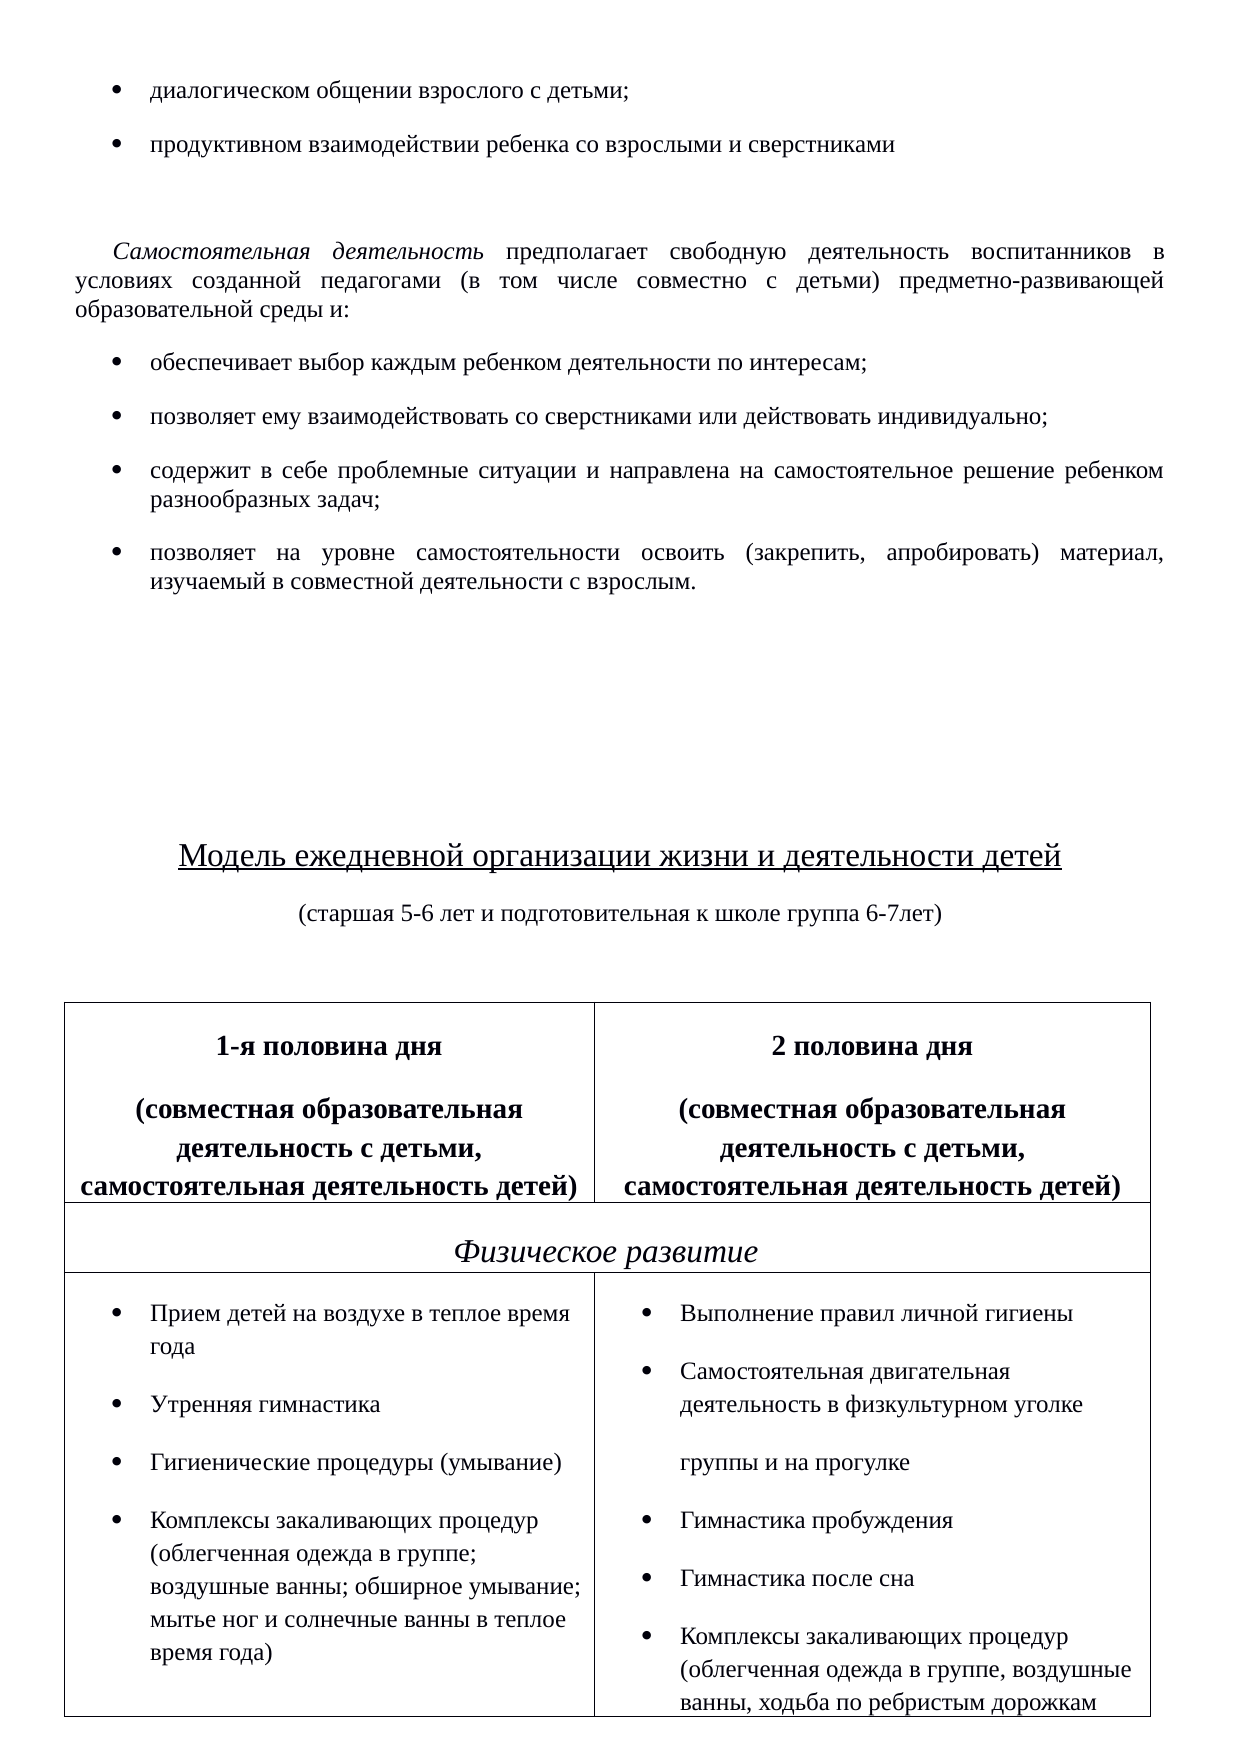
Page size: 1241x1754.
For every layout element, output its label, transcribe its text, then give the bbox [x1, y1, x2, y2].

table_header 1-я половина дня (совместная образовательная деятельность с детьми, самостоятельная деятельность детей) [65, 1003, 594, 1202]
text (старшая 5-6 лет и подготовительная к школе группа 6-7лет) [75, 898, 1165, 927]
text Модель ежедневной организации жизни и деятельности детей [75, 835, 1165, 873]
table_cell Прием детей на воздухе в теплое время года Утренняя гимнастика Гигиенические процедуры (умывание) Комплексы закаливающих процедур (облегченная одежда в группе; воздушные ванны; обширное умывание; мытье ног и солнечные ванны в теплое время года) Подвижные игры на прогулке Физкультурные занятия: игровые, сюжетные, комплексные Физкультурные досуги Физкультурные праздники Подвижные игры Физкультминутки Динамические переменки Логоритмические упражнения Релаксационные упражнения Гимнастика для глаз Дыхательная гимнастика Самомассаж Формирование навыков самообслуживания Рассматривание иллюстраций и беседы о пользе физических упражнений и здоровом образе жизни ОБЖ-беседы Просмотр видеоматериалов Индивидуальная работа по развитию движений Выполнение правил личной гигиены [65, 1273, 594, 1716]
list диалогическом общении взрослого с детьми; [112, 75, 1165, 104]
text Самостоятельная деятельность предполагает свободную деятельность воспитанников в условиях созданной педагогами (в том числе совместно с детьми) предметно-развивающей образовательной среды и: [75, 236, 1165, 322]
list позволяет на уровне самостоятельности освоить (закрепить, апробировать) материал, изучаемый в совместной деятельности с взрослым. [112, 537, 1165, 595]
list обеспечивает выбор каждым ребенком деятельности по интересам; [112, 347, 1165, 376]
table_header 2 половина дня (совместная образовательная деятельность с детьми, самостоятельная деятельность детей) [595, 1003, 1150, 1202]
list позволяет ему взаимодействовать со сверстниками или действовать индивидуально; [112, 401, 1165, 430]
table_cell Физическое развитие [65, 1203, 1150, 1272]
list содержит в себе проблемные ситуации и направлена на самостоятельное решение ребенком разнообразных задач; [112, 455, 1165, 512]
list продуктивном взаимодействии ребенка со взрослыми и сверстниками [112, 129, 1165, 157]
table_cell Выполнение правил личной гигиены Самостоятельная двигательная деятельность в физкультурном уголке группы и на прогулке Гимнастика пробуждения Гимнастика после сна Комплексы закаливающих процедур (облегченная одежда в группе, воздушные ванны, ходьба по ребристым дорожкам [595, 1273, 1150, 1716]
